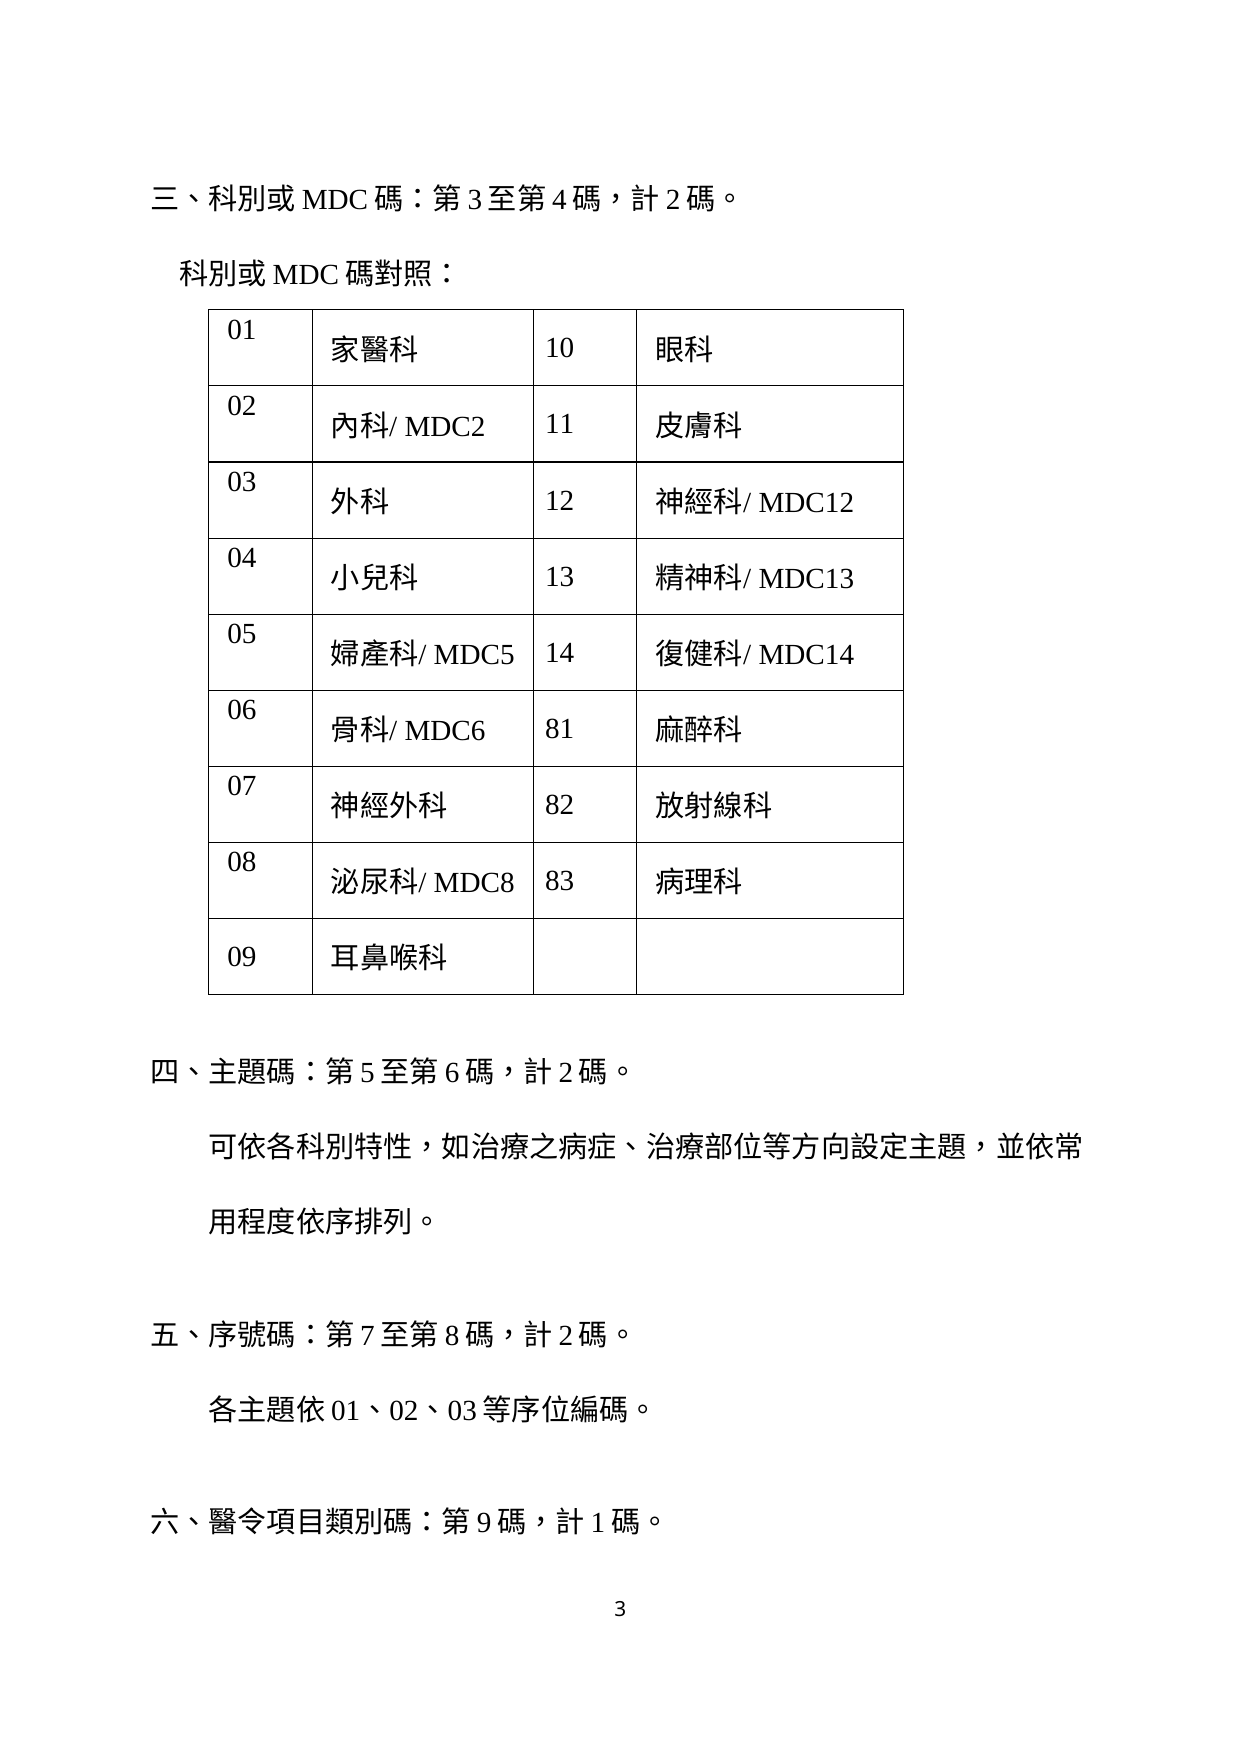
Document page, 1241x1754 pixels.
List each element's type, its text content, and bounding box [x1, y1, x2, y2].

table_cell 病理科 [637, 843, 903, 918]
table_cell 81 [534, 691, 636, 766]
text 三、科別或MDC碼：第3至第4碼，計2碼。 [150, 159, 1090, 234]
table_header 眼科 [637, 310, 903, 385]
table_cell 08 [209, 843, 312, 918]
table_cell 放射線科 [637, 767, 903, 842]
table_cell 神經科/ MDC12 [637, 463, 903, 537]
table_cell 外科 [313, 463, 533, 537]
table_cell 06 [209, 691, 312, 766]
table_cell 07 [209, 767, 312, 842]
table_cell 小兒科 [313, 539, 533, 613]
table_header 01 [209, 310, 312, 385]
table_cell 12 [534, 463, 636, 537]
table_cell 復健科/ MDC14 [637, 615, 903, 689]
table_cell 11 [534, 386, 636, 461]
table_cell 05 [209, 615, 312, 689]
table_cell 皮膚科 [637, 386, 903, 461]
table_cell [637, 919, 903, 994]
text 四、主題碼：第5至第6碼，計2碼。 [150, 1032, 1090, 1107]
table_cell 神經外科 [313, 767, 533, 842]
table_cell 泌尿科/ MDC8 [313, 843, 533, 918]
table_cell 13 [534, 539, 636, 613]
table_cell 09 [209, 919, 312, 994]
table_header 10 [534, 310, 636, 385]
text 可依各科別特性，如治療之病症、治療部位等方向設定主題，並依常用程度依序排列。 [150, 1107, 1090, 1257]
table_cell [534, 919, 636, 994]
table_cell 耳鼻喉科 [313, 919, 533, 994]
table_cell 麻醉科 [637, 691, 903, 766]
table_cell 骨科/ MDC6 [313, 691, 533, 766]
table_cell 內科/ MDC2 [313, 386, 533, 461]
table_cell 02 [209, 386, 312, 461]
table_cell 14 [534, 615, 636, 689]
table_header 家醫科 [313, 310, 533, 385]
table_cell 婦產科/ MDC5 [313, 615, 533, 689]
text 科別或MDC碼對照： [150, 234, 1090, 309]
table_cell 83 [534, 843, 636, 918]
table_cell 03 [209, 463, 312, 537]
table_cell 精神科/ MDC13 [637, 539, 903, 613]
table_cell 04 [209, 539, 312, 613]
text 各主題依01、02、03等序位編碼。 [150, 1370, 1090, 1445]
table_cell 82 [534, 767, 636, 842]
text 五、序號碼：第7至第8碼，計2碼。 [150, 1295, 1090, 1370]
text 六、醫令項目類別碼：第9碼，計1碼。 [150, 1482, 1090, 1557]
